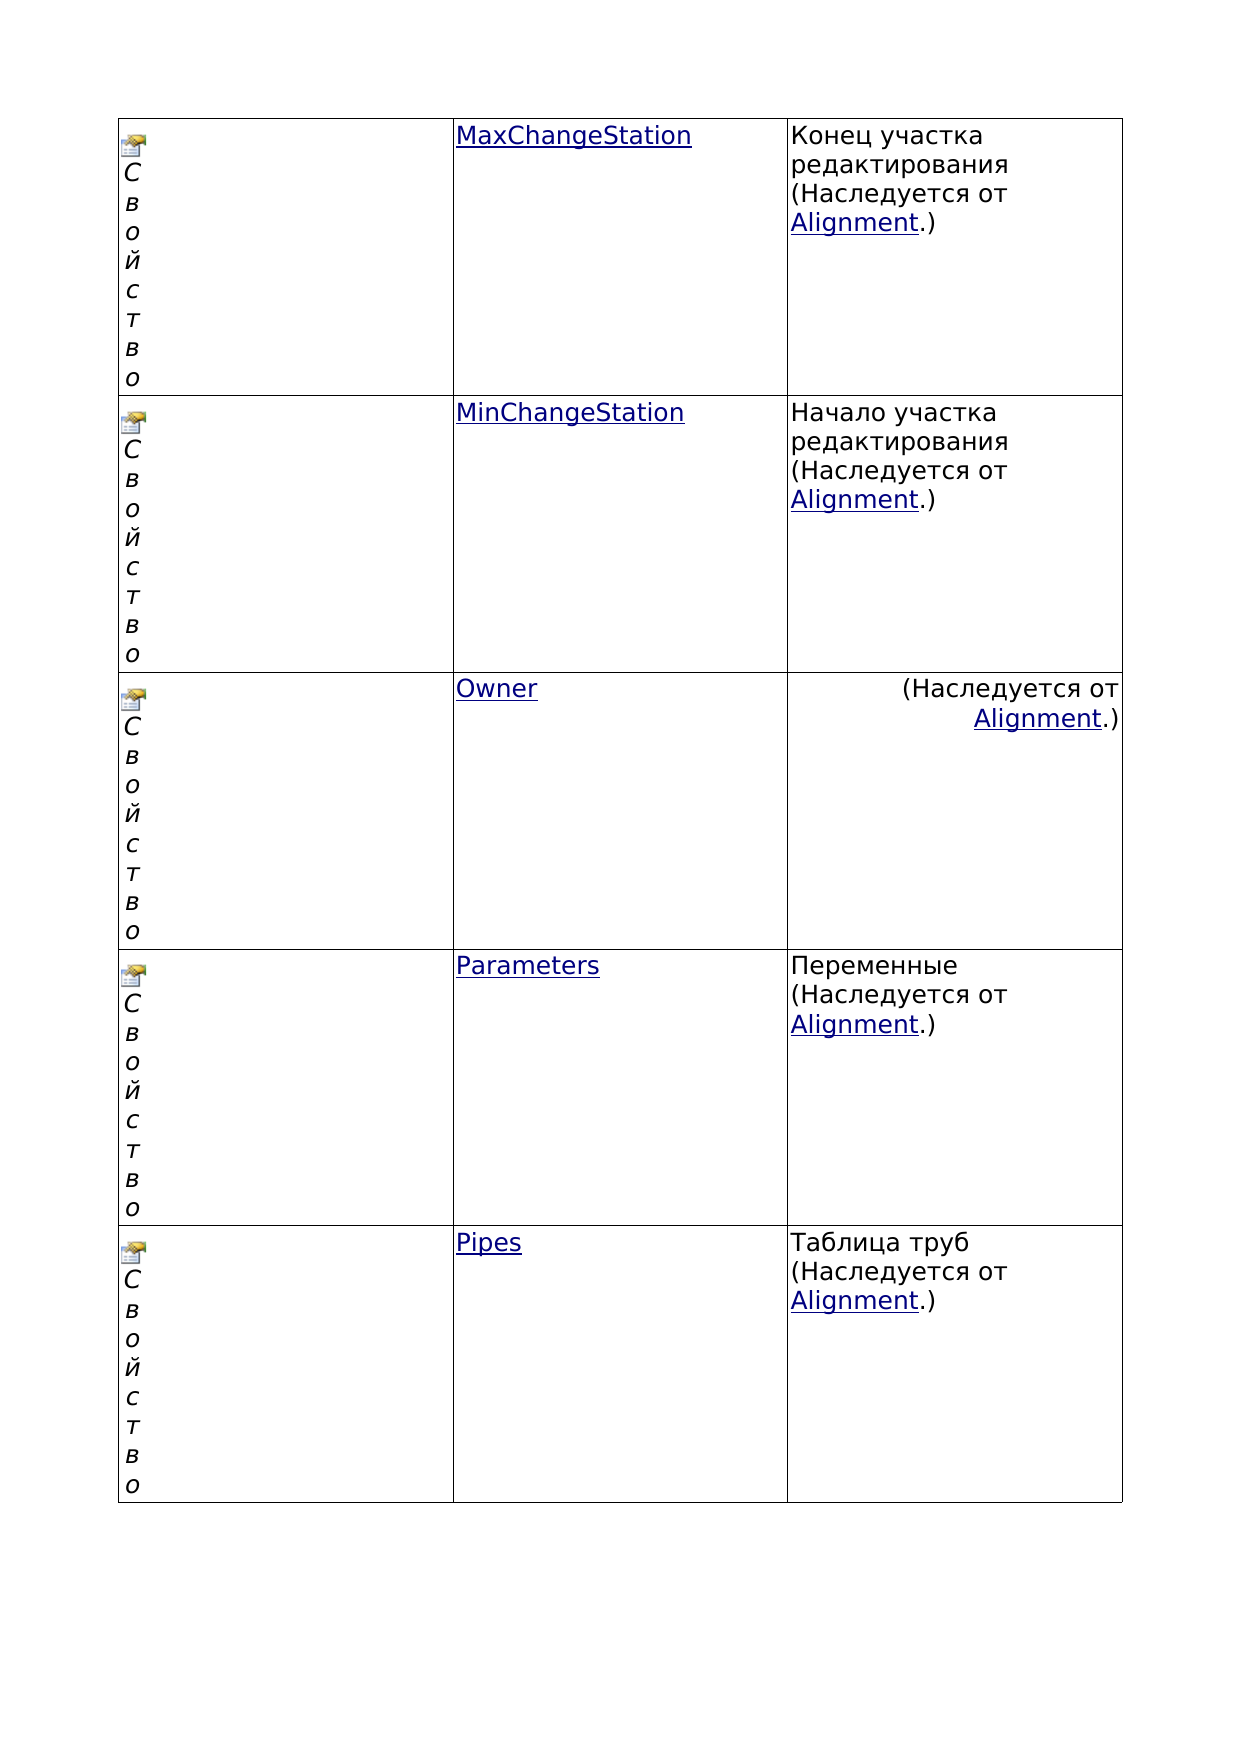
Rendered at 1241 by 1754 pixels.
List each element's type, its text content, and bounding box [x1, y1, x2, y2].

picture [121, 1240, 147, 1266]
table_cell Начало участка редактирования (Наследуется от Alignment.) [788, 396, 1122, 672]
table_cell MaxChangeStation [454, 119, 787, 395]
table_cell (Наследуется от Alignment.) [788, 673, 1122, 948]
picture [121, 410, 147, 436]
picture [121, 133, 147, 159]
table_cell Pipes [454, 1226, 787, 1502]
table_cell Таблица труб (Наследуется от Alignment.) [788, 1226, 1122, 1502]
table_cell [119, 1226, 453, 1502]
picture [121, 963, 147, 989]
table_cell Parameters [454, 950, 787, 1225]
picture [121, 687, 147, 713]
table_cell Переменные (Наследуется от Alignment.) [788, 950, 1122, 1225]
table_cell Owner [454, 673, 787, 948]
table_cell [119, 673, 453, 948]
table_cell MinChangeStation [454, 396, 787, 672]
table_cell Конец участка редактирования (Наследуется от Alignment.) [788, 119, 1122, 395]
table_cell [119, 950, 453, 1225]
table_cell [119, 119, 453, 395]
table_cell [119, 396, 453, 672]
